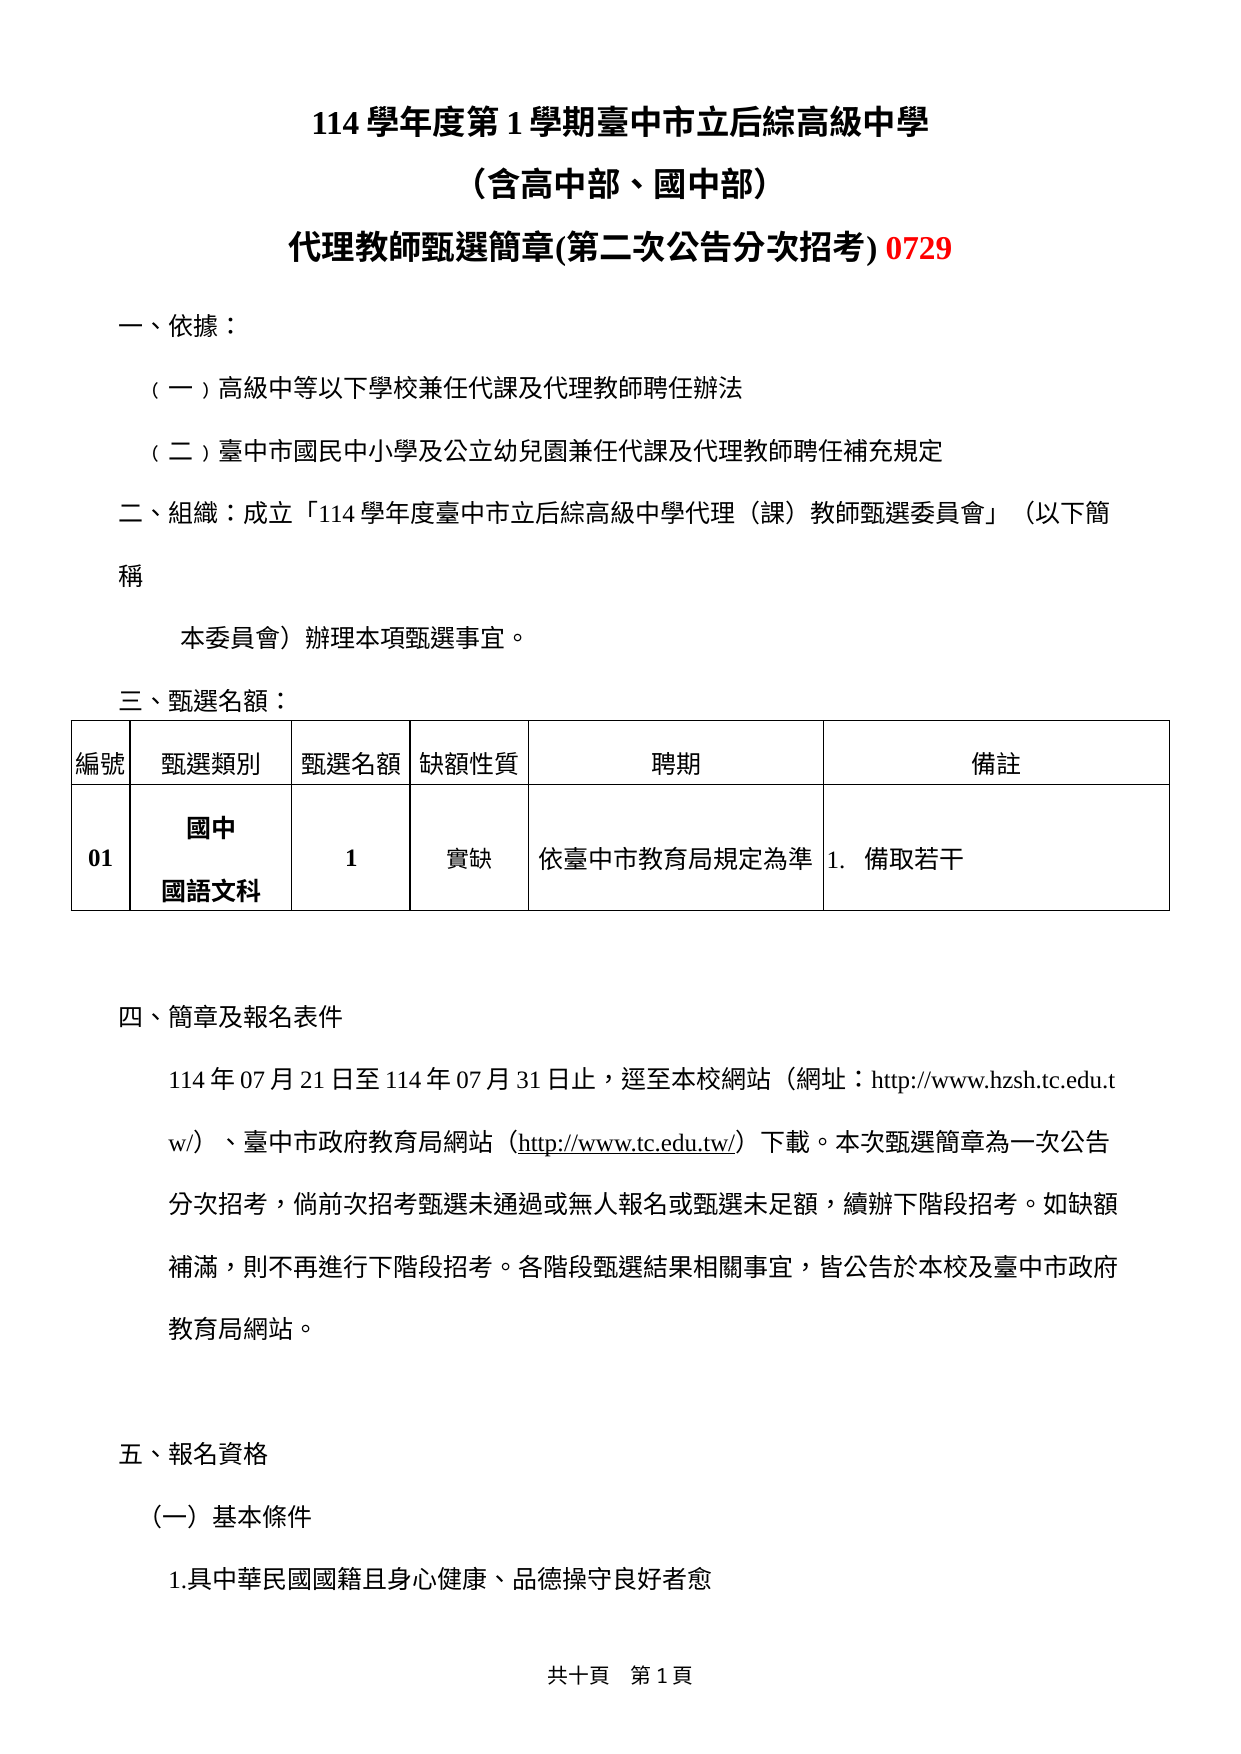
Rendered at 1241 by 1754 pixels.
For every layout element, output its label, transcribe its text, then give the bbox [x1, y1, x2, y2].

table_header 備註 [824, 721, 1169, 784]
text 114學年度第1學期臺中市立后綜高級中學 [118, 78, 1122, 141]
text 本委員會）辦理本項甄選事宜。 [118, 595, 1122, 658]
text ﹙二﹚臺中市國民中小學及公立幼兒園兼任代課及代理教師聘任補充規定 [143, 408, 1122, 470]
table_cell 依臺中市教育局規定為準 [529, 785, 823, 910]
table_header 甄選名額 [292, 721, 409, 784]
table_cell 實缺 [411, 785, 528, 910]
table_header 聘期 [529, 721, 823, 784]
text 四、簡章及報名表件 114年07月21日至114年07月31日止，逕至本校網站（網址：http://www.hzsh.tc.edu.tw/）、臺中市政府教育局網站（http://www.tc.edu.tw/）下載。本次甄選簡章為一次公告分次招考，倘前次招考甄選未通過或無人報名或甄選未足額，續辦下階段招考。如缺額補滿，則不再進行下階段招考。各階段甄選結果相關事宜，皆公告於本校及臺中市政府教育局網站。 [118, 973, 1122, 1348]
text 一、依據： [118, 283, 1122, 345]
text 五、報名資格 [118, 1411, 1122, 1473]
text 三、甄選名額： [118, 658, 1122, 720]
table_header 甄選類別 [131, 721, 291, 784]
text （含高中部、國中部） [118, 141, 1122, 203]
text 代理教師甄選簡章(第二次公告分次招考) 0729 [118, 203, 1122, 266]
text （一）基本條件 [118, 1473, 1122, 1536]
text ﹙一﹚高級中等以下學校兼任代課及代理教師聘任辦法 [143, 345, 1122, 408]
table_header 編號 [72, 721, 129, 784]
table_cell 01 [72, 785, 129, 910]
text 1.具中華民國國籍且身心健康、品德操守良好者愈 [118, 1536, 1122, 1598]
table_header 缺額性質 [411, 721, 528, 784]
text 二、組織：成立「114學年度臺中市立后綜高級中學代理（課）教師甄選委員會」（以下簡稱 [118, 470, 1122, 595]
table_cell 備取若干 [824, 785, 1169, 910]
table_cell 1 [292, 785, 409, 910]
table_cell 國中 國語文科 [131, 785, 291, 910]
